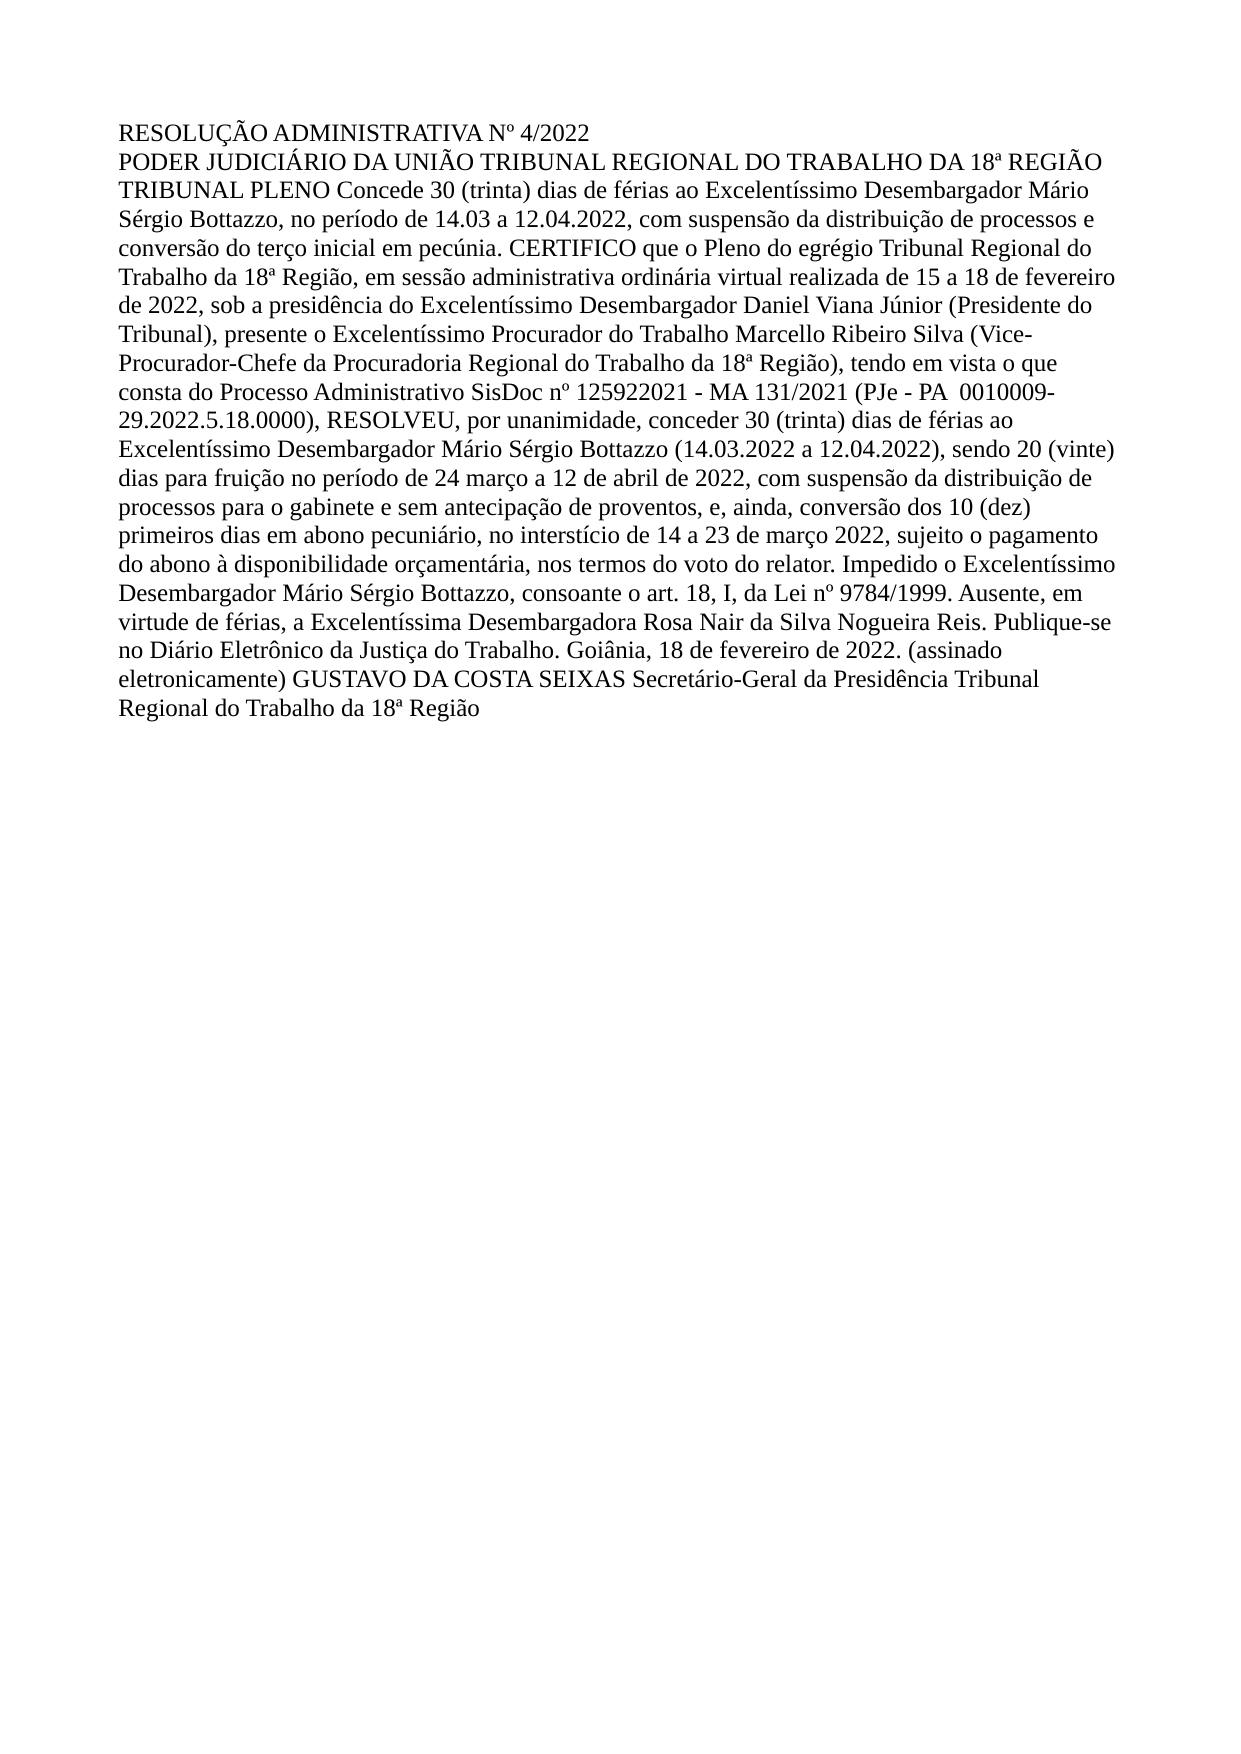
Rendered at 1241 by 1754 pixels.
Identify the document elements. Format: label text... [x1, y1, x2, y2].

text RESOLUÇÃO ADMINISTRATIVA Nº 4/2022 [118, 118, 1122, 147]
text PODER JUDICIÁRIO DA UNIÃO TRIBUNAL REGIONAL DO TRABALHO DA 18ª REGIÃO TRIBUNAL PLENO Concede 30 (trinta) dias de férias ao Excelentíssimo Desembargador Mário Sérgio Bottazzo, no período de 14.03 a 12.04.2022, com suspensão da distribuição de processos e conversão do terço inicial em pecúnia. CERTIFICO que o Pleno do egrégio Tribunal Regional do Trabalho da 18ª Região, em sessão administrativa ordinária virtual realizada de 15 a 18 de fevereiro de 2022, sob a presidência do Excelentíssimo Desembargador Daniel Viana Júnior (Presidente do Tribunal), presente o Excelentíssimo Procurador do Trabalho Marcello Ribeiro Silva (Vice-Procurador-Chefe da Procuradoria Regional do Trabalho da 18ª Região), tendo em vista o que consta do Processo Administrativo SisDoc nº 125922021 - MA 131/2021 (PJe - PA 0010009-29.2022.5.18.0000), RESOLVEU, por unanimidade, conceder 30 (trinta) dias de férias ao Excelentíssimo Desembargador Mário Sérgio Bottazzo (14.03.2022 a 12.04.2022), sendo 20 (vinte) dias para fruição no período de 24 março a 12 de abril de 2022, com suspensão da distribuição de processos para o gabinete e sem antecipação de proventos, e, ainda, conversão dos 10 (dez) primeiros dias em abono pecuniário, no interstício de 14 a 23 de março 2022, sujeito o pagamento do abono à disponibilidade orçamentária, nos termos do voto do relator. Impedido o Excelentíssimo Desembargador Mário Sérgio Bottazzo, consoante o art. 18, I, da Lei nº 9784/1999. Ausente, em virtude de férias, a Excelentíssima Desembargadora Rosa Nair da Silva Nogueira Reis. Publique-se no Diário Eletrônico da Justiça do Trabalho. Goiânia, 18 de fevereiro de 2022. (assinado eletronicamente) GUSTAVO DA COSTA SEIXAS Secretário-Geral da Presidência Tribunal Regional do Trabalho da 18ª Região [118, 147, 1122, 722]
